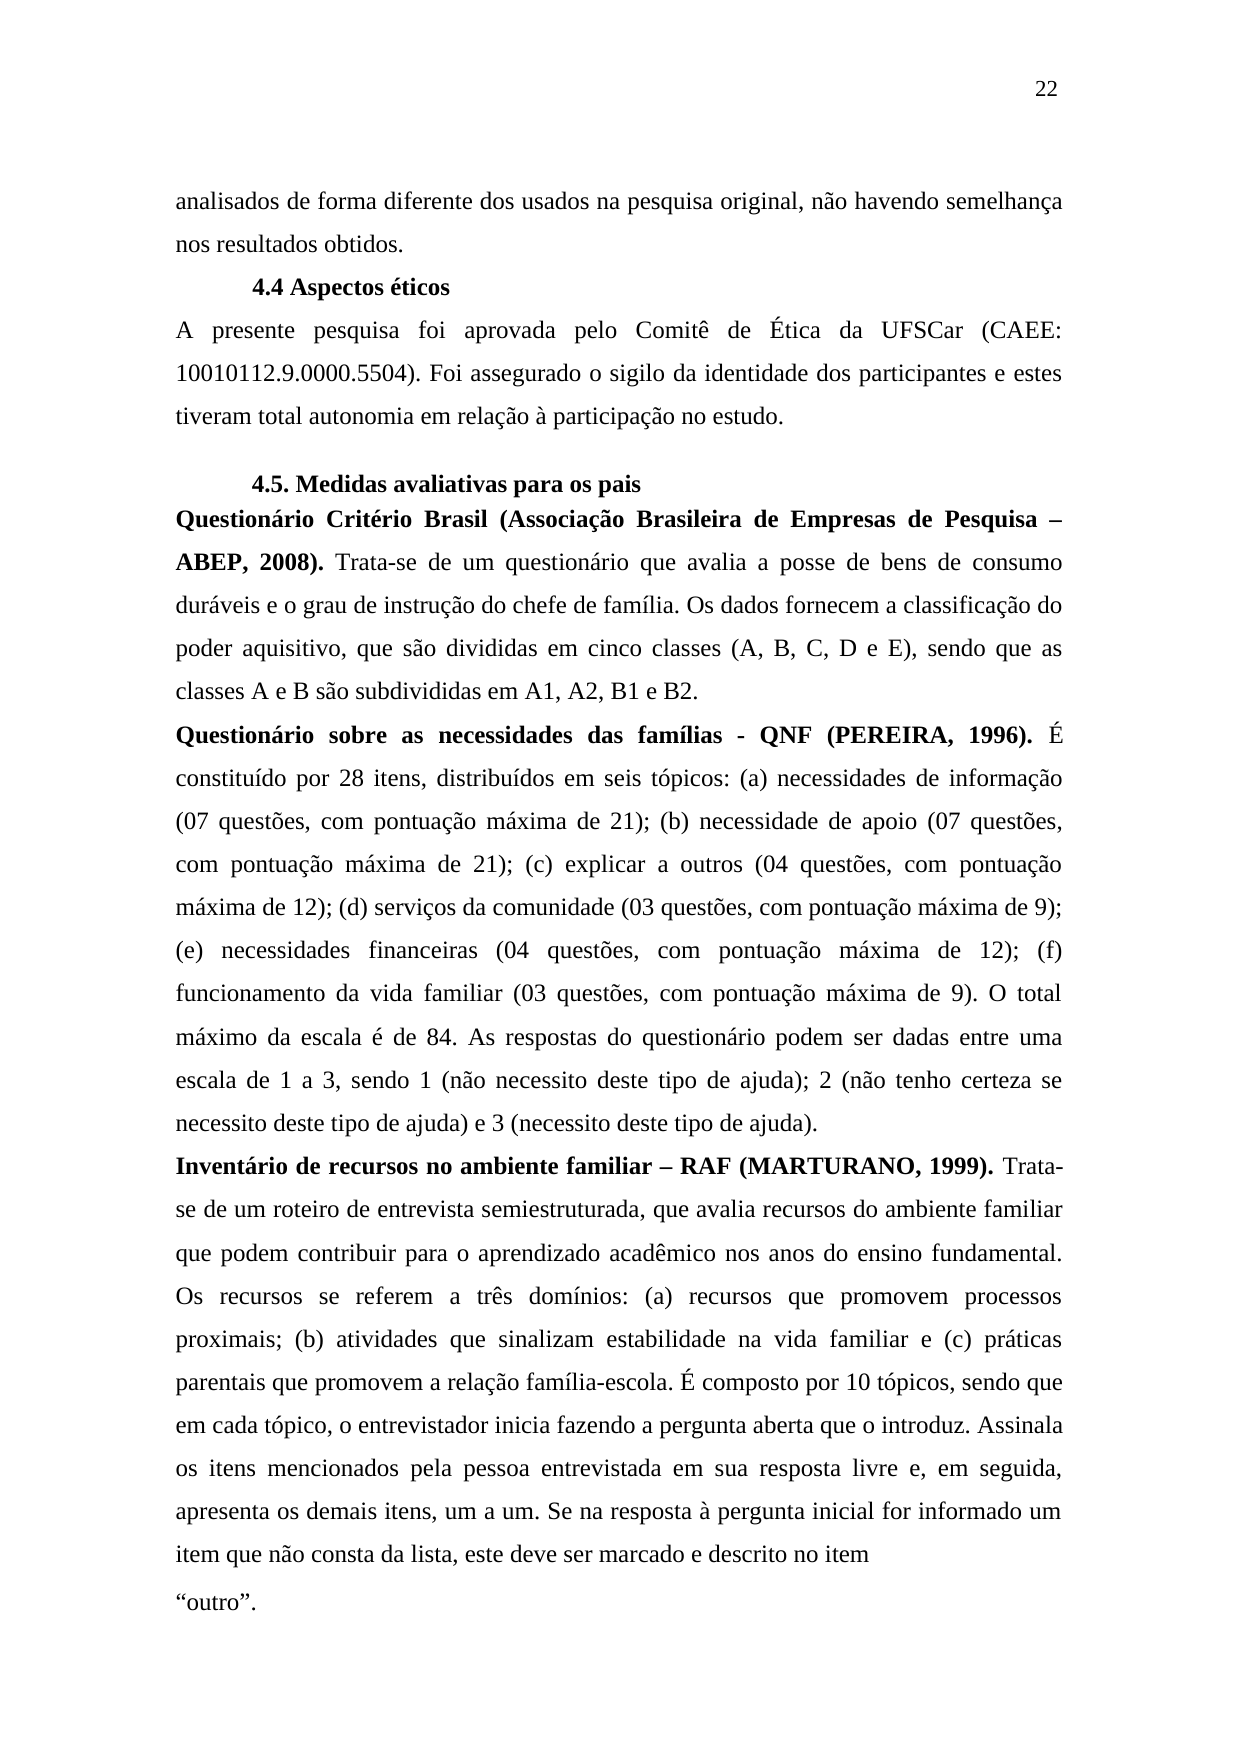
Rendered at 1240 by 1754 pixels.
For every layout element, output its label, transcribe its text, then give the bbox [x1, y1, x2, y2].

subtitle 4.4 Aspectos éticos [252, 272, 1064, 301]
text “outro”. [175, 1587, 1063, 1615]
subtitle 4.5. Medidas avaliativas para os pais [252, 469, 1064, 497]
text Inventário de recursos no ambiente familiar – RAF (MARTURANO, 1999). Trata-se de um roteiro de entrevista semiestruturada, que avalia recursos do ambiente familiar que podem contribuir para o aprendizado acadêmico nos anos do ensino fundamental. Os recursos se referem a três domínios: (a) recursos que promovem processos proximais; (b) atividades que sinalizam estabilidade na vida familiar e (c) práticas parentais que promovem a relação família-escola. É composto por 10 tópicos, sendo que em cada tópico, o entrevistador inicia fazendo a pergunta aberta que o introduz. Assinala os itens mencionados pela pessoa entrevistada em sua resposta livre e, em seguida, apresenta os demais itens, um a um. Se na resposta à pergunta inicial for informado um item que não consta da lista, este deve ser marcado e descrito no item [175, 1151, 1063, 1568]
text analisados de forma diferente dos usados na pesquisa original, não havendo semelhança nos resultados obtidos. [175, 186, 1063, 258]
text Questionário Critério Brasil (Associação Brasileira de Empresas de Pesquisa – ABEP, 2008). Trata-se de um questionário que avalia a posse de bens de consumo duráveis e o grau de instrução do chefe de família. Os dados fornecem a classificação do poder aquisitivo, que são divididas em cinco classes (A, B, C, D e E), sendo que as classes A e B são subdivididas em A1, A2, B1 e B2. [175, 504, 1063, 705]
text A presente pesquisa foi aprovada pelo Comitê de Ética da UFSCar (CAEE: 10010112.9.0000.5504). Foi assegurado o sigilo da identidade dos participantes e estes tiveram total autonomia em relação à participação no estudo. [175, 315, 1063, 430]
text Questionário sobre as necessidades das famílias - QNF (PEREIRA, 1996). É constituído por 28 itens, distribuídos em seis tópicos: (a) necessidades de informação (07 questões, com pontuação máxima de 21); (b) necessidade de apoio (07 questões, com pontuação máxima de 21); (c) explicar a outros (04 questões, com pontuação máxima de 12); (d) serviços da comunidade (03 questões, com pontuação máxima de 9); (e) necessidades financeiras (04 questões, com pontuação máxima de 12); (f) funcionamento da vida familiar (03 questões, com pontuação máxima de 9). O total máximo da escala é de 84. As respostas do questionário podem ser dadas entre uma escala de 1 a 3, sendo 1 (não necessito deste tipo de ajuda); 2 (não tenho certeza se necessito deste tipo de ajuda) e 3 (necessito deste tipo de ajuda). [175, 720, 1063, 1137]
